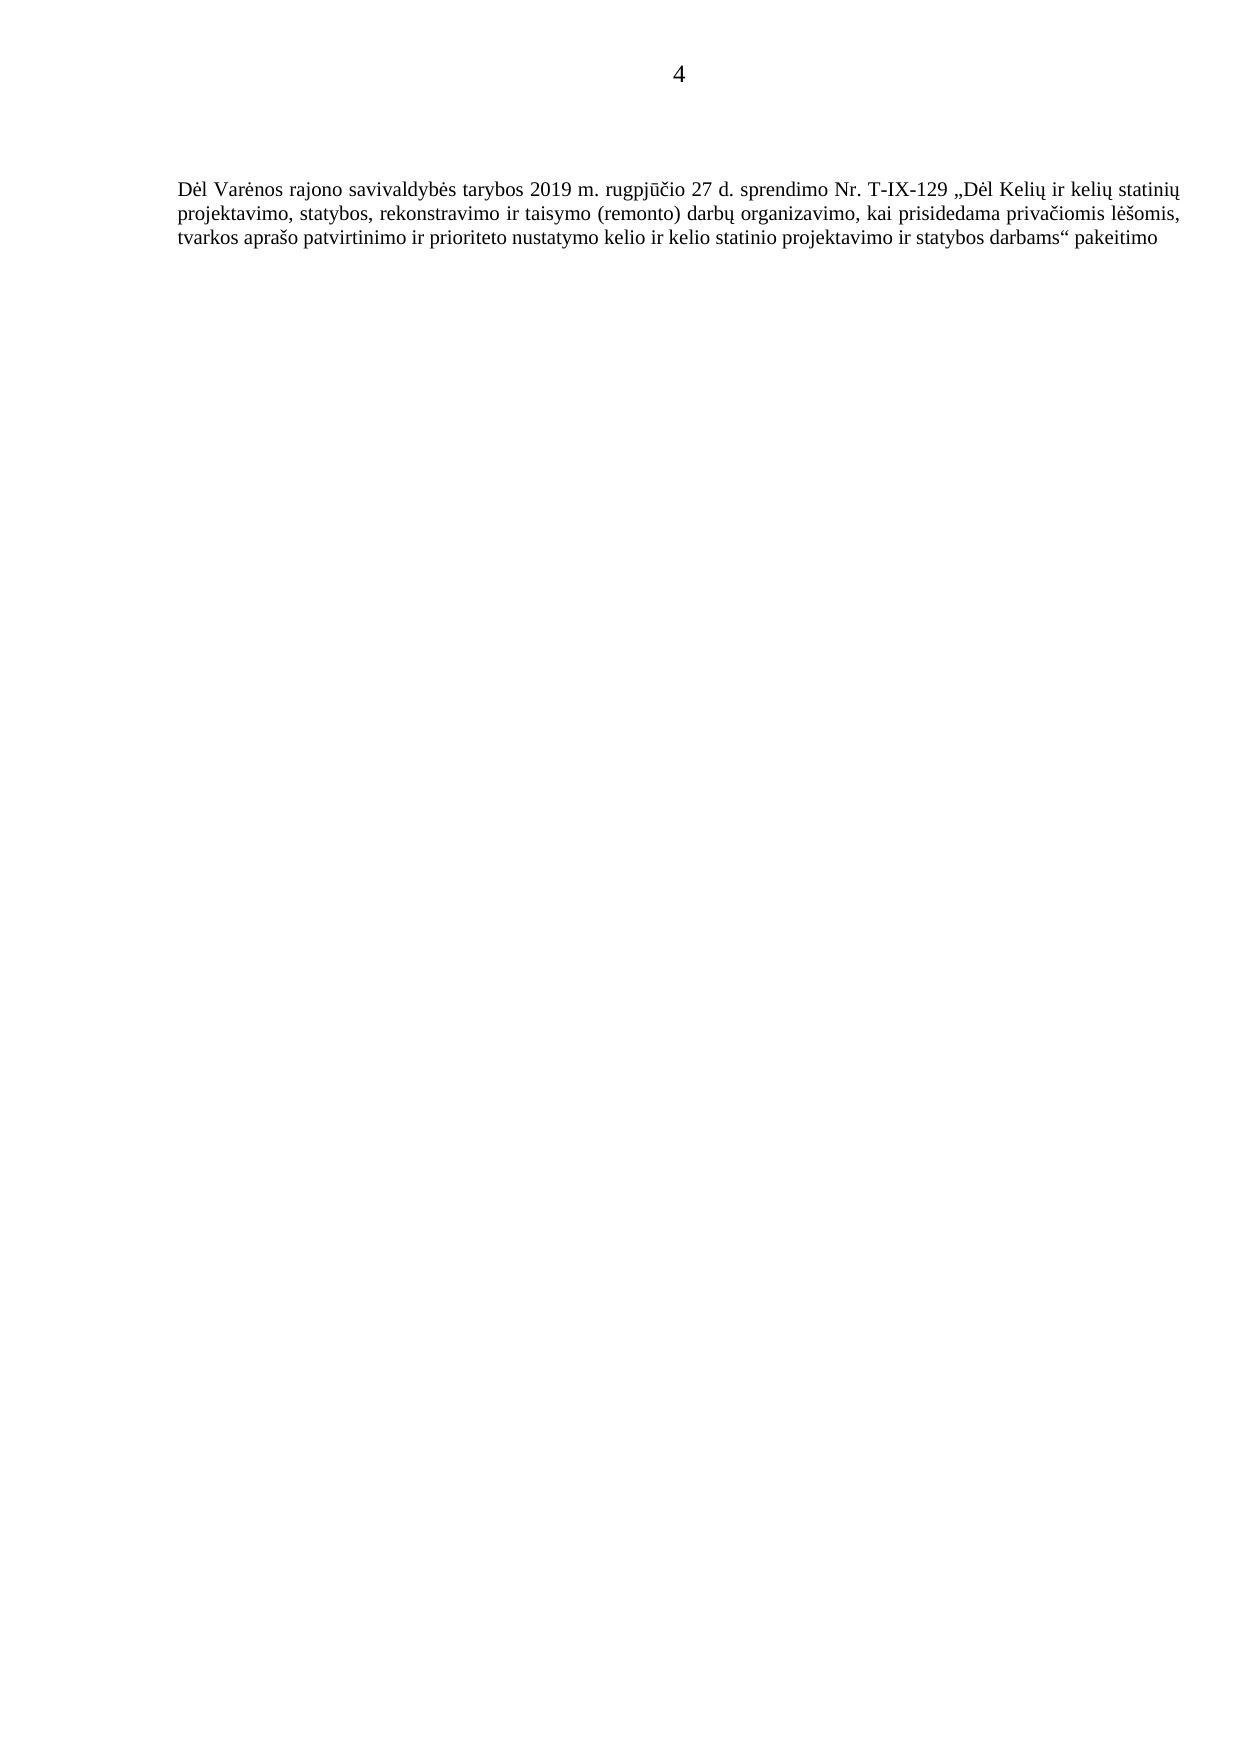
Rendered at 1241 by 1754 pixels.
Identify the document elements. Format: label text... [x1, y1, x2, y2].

text Dėl Varėnos rajono savivaldybės tarybos 2019 m. rugpjūčio 27 d. sprendimo Nr. T-IX-129 „Dėl Kelių ir kelių statinių projektavimo, statybos, rekonstravimo ir taisymo (remonto) darbų organizavimo, kai prisidedama privačiomis lėšomis, tvarkos aprašo patvirtinimo ir prioriteto nustatymo kelio ir kelio statinio projektavimo ir statybos darbams“ pakeitimo [177, 177, 1181, 249]
